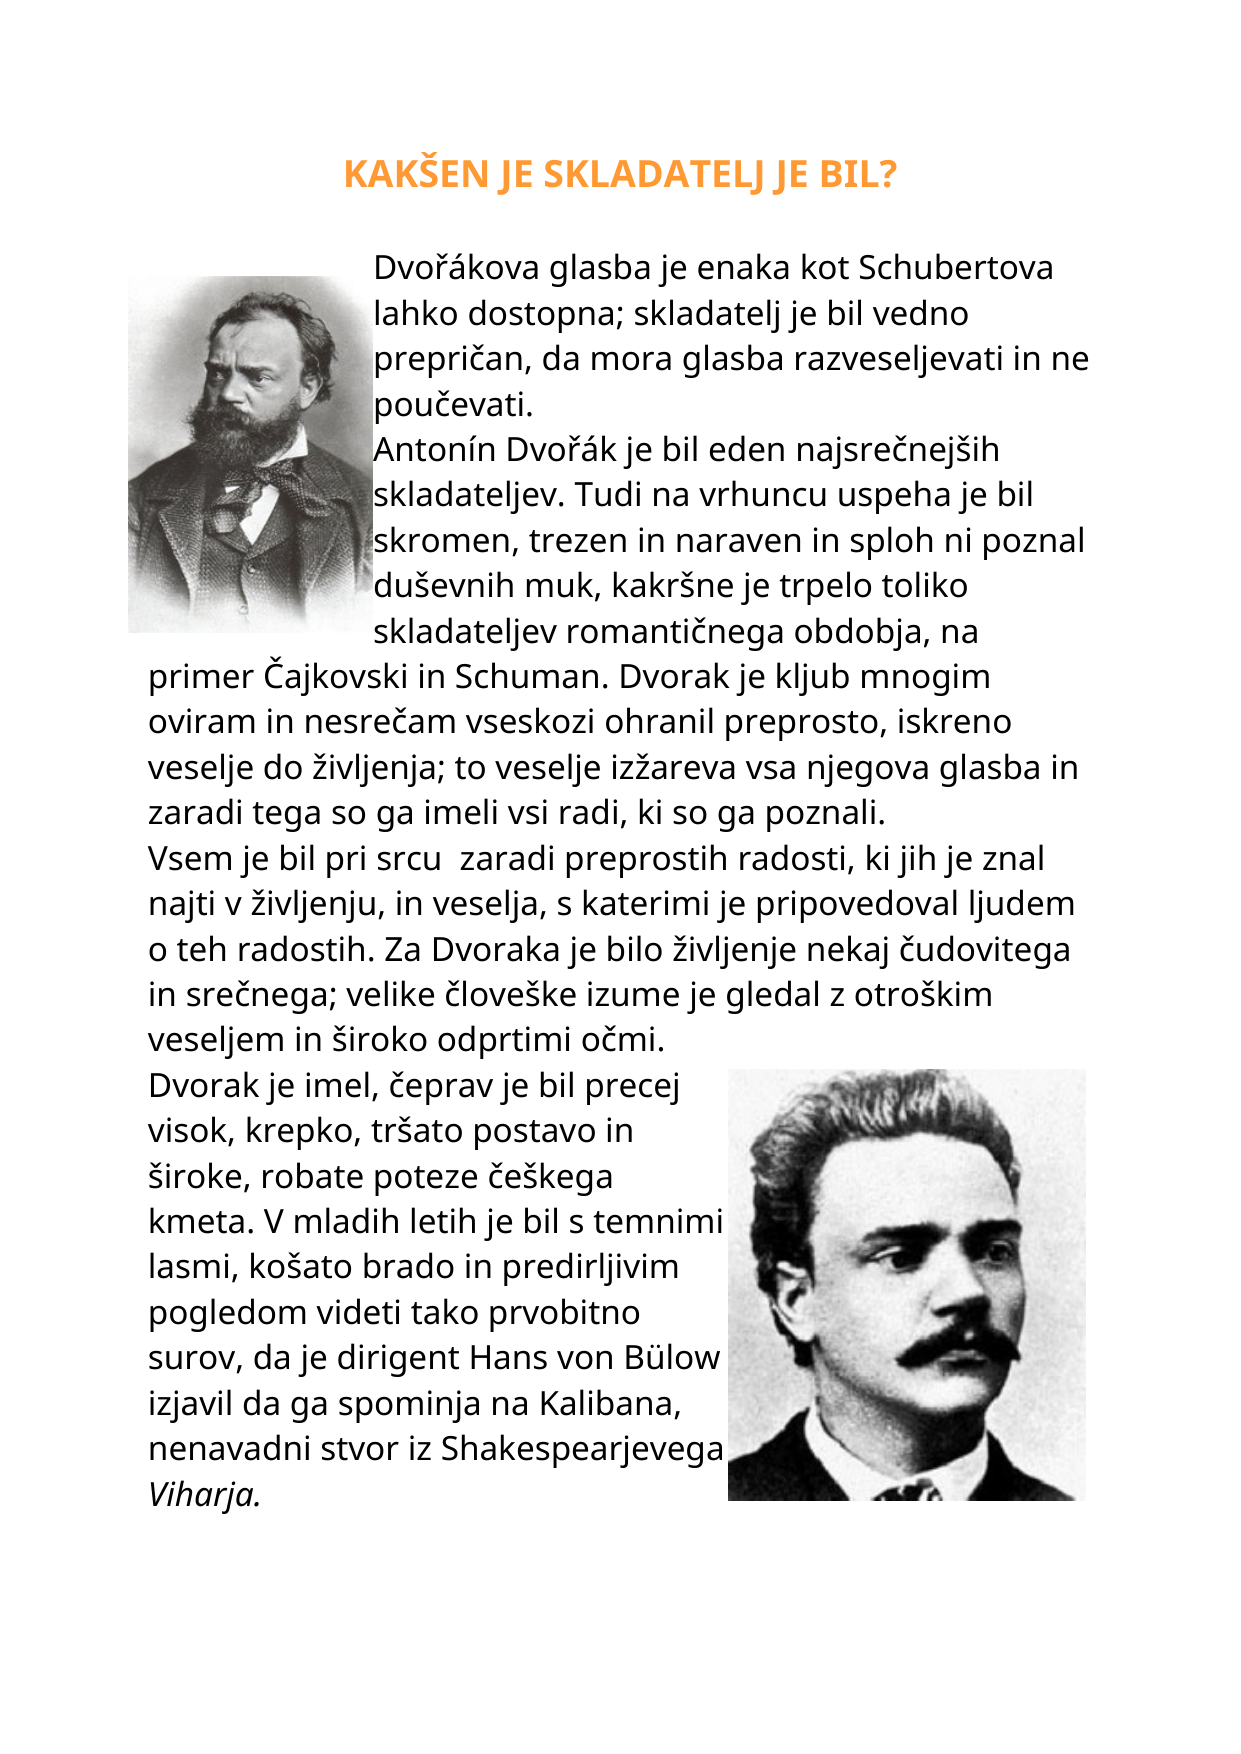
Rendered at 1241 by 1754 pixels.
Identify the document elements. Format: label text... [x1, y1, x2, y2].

text Dvořákova glasba je enaka kot Schubertova lahko dostopna; skladatelj je bil vedno prepričan, da mora glasba razveseljevati in ne poučevati. [148, 244, 1093, 426]
text Antonín Dvořák je bil eden najsrečnejših skladateljev. Tudi na vrhuncu uspeha je bil skromen, trezen in naraven in sploh ni poznal duševnih muk, kakršne je trpelo toliko skladateljev romantičnega obdobja, na primer Čajkovski in Schuman. Dvorak je kljub mnogim oviram in nesrečam vseskozi ohranil preprosto, iskreno veselje do življenja; to veselje izžareva vsa njegova glasba in zaradi tega so ga imeli vsi radi, ki so ga poznali. [148, 426, 1093, 834]
picture [728, 1069, 1086, 1501]
text KAKŠEN JE SKLADATELJ JE BIL? [148, 148, 1093, 199]
text Dvorak je imel, čeprav je bil precej visok, krepko, tršato postavo in široke, robate poteze češkega kmeta. V mladih letih je bil s temnimi lasmi, košato brado in predirljivim pogledom videti tako prvobitno surov, da je dirigent Hans von Bülow izjavil da ga spominja na Kalibana, nenavadni stvor iz Shakespearjevega Viharja. [148, 1062, 1093, 1516]
text Vsem je bil pri srcu zaradi preprostih radosti, ki jih je znal najti v življenju, in veselja, s katerimi je pripovedoval ljudem o teh radostih. Za Dvoraka je bilo življenje nekaj čudovitega in srečnega; velike človeške izume je gledal z otroškim veseljem in široko odprtimi očmi. [148, 834, 1093, 1062]
picture [128, 276, 373, 633]
